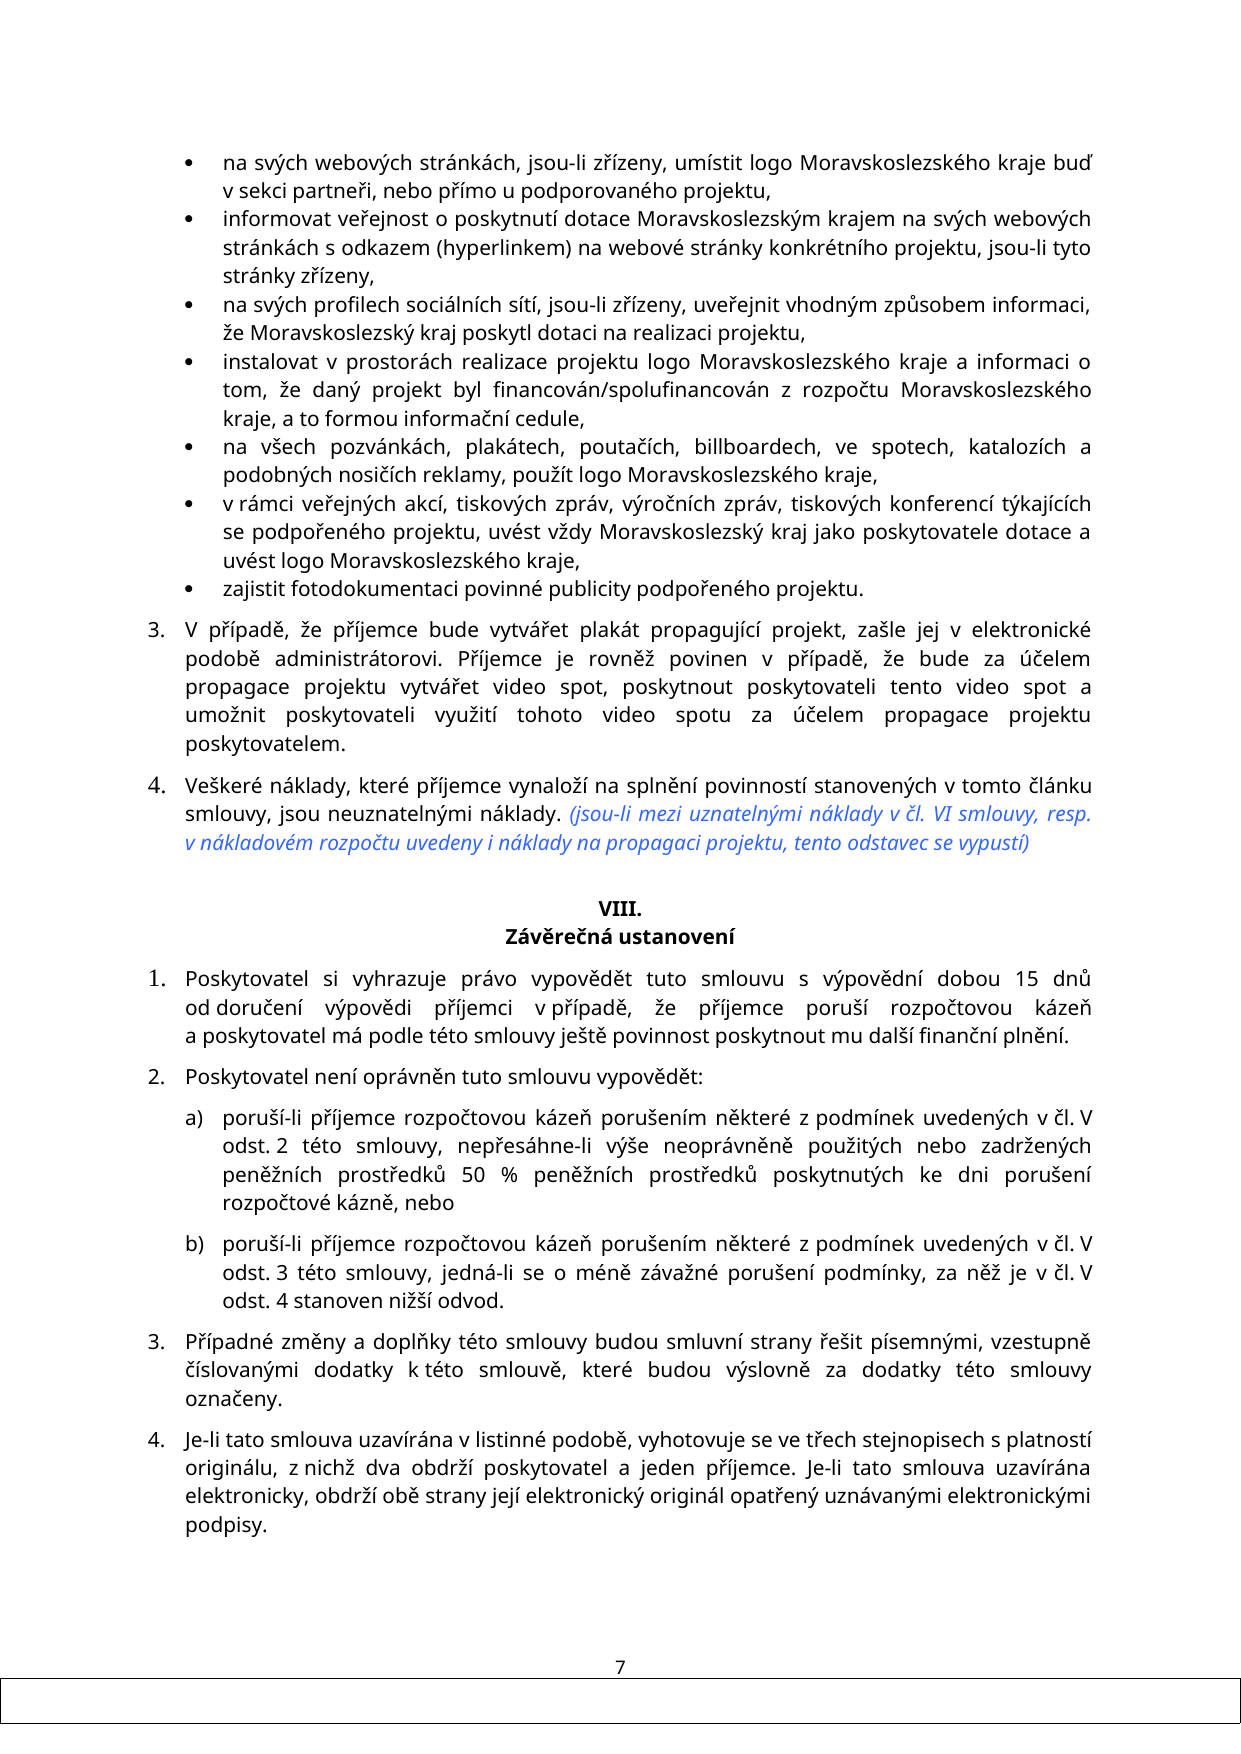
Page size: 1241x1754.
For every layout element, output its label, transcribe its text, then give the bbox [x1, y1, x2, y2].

list na svých profilech sociálních sítí, jsou-li zřízeny, uveřejnit vhodným způsobem informaci, že Moravskoslezský kraj poskytl dotaci na realizaci projektu, [185, 290, 1092, 347]
list zajistit fotodokumentaci povinné publicity podpořeného projektu. [185, 574, 1092, 603]
list V případě, že příjemce bude vytvářet plakát propagující projekt, zašle jej v elektronické podobě administrátorovi. Příjemce je rovněž povinen v případě, že bude za účelem propagace projektu vytvářet video spot, poskytnout poskytovateli tento video spot a umožnit poskytovateli využití tohoto video spotu za účelem propagace projektu poskytovatelem. [148, 615, 1092, 757]
list instalovat v prostorách realizace projektu logo Moravskoslezského kraje a informaci o tom, že daný projekt byl financován/spolufinancován z rozpočtu Moravskoslezského kraje, a to formou informační cedule, [185, 347, 1092, 432]
list poruší-li příjemce rozpočtovou kázeň porušením některé z podmínek uvedených v čl. V odst. 2 této smlouvy, nepřesáhne-li výše neoprávněně použitých nebo zadržených peněžních prostředků 50 % peněžních prostředků poskytnutých ke dni porušení rozpočtové kázně, nebo [185, 1103, 1092, 1217]
list poruší-li příjemce rozpočtovou kázeň porušením některé z podmínek uvedených v čl. V odst. 3 této smlouvy, jedná-li se o méně závažné porušení podmínky, za něž je v čl. V odst. 4 stanoven nižší odvod. [185, 1229, 1092, 1314]
list Veškeré náklady, které příjemce vynaloží na splnění povinností stanovených v tomto článku smlouvy, jsou neuznatelnými náklady. (jsou-li mezi uznatelnými náklady v čl. VI smlouvy, resp. v nákladovém rozpočtu uvedeny i náklady na propagaci projektu, tento odstavec se vypustí) [148, 770, 1092, 856]
list Poskytovatel si vyhrazuje právo vypovědět tuto smlouvu s výpovědní dobou 15 dnů od doručení výpovědi příjemci v případě, že příjemce poruší rozpočtovou kázeň a poskytovatel má podle této smlouvy ještě povinnost poskytnout mu další finanční plnění. [148, 963, 1092, 1049]
text VIII. Závěrečná ustanovení [148, 894, 1092, 951]
list v rámci veřejných akcí, tiskových zpráv, výročních zpráv, tiskových konferencí týkajících se podpořeného projektu, uvést vždy Moravskoslezský kraj jako poskytovatele dotace a uvést logo Moravskoslezského kraje, [185, 489, 1092, 574]
list Je-li tato smlouva uzavírána v listinné podobě, vyhotovuje se ve třech stejnopisech s platností originálu, z nichž dva obdrží poskytovatel a jeden příjemce. Je-li tato smlouva uzavírána elektronicky, obdrží obě strany její elektronický originál opatřený uznávanými elektronickými podpisy. [148, 1425, 1092, 1538]
list na svých webových stránkách, jsou-li zřízeny, umístit logo Moravskoslezského kraje buď v sekci partneři, nebo přímo u podporovaného projektu, [185, 148, 1092, 204]
list Případné změny a doplňky této smlouvy budou smluvní strany řešit písemnými, vzestupně číslovanými dodatky k této smlouvě, které budou výslovně za dodatky této smlouvy označeny. [148, 1327, 1092, 1412]
list na všech pozvánkách, plakátech, poutačích, billboardech, ve spotech, katalozích a podobných nosičích reklamy, použít logo Moravskoslezského kraje, [185, 432, 1092, 489]
list informovat veřejnost o poskytnutí dotace Moravskoslezským krajem na svých webových stránkách s odkazem (hyperlinkem) na webové stránky konkrétního projektu, jsou-li tyto stránky zřízeny, [185, 204, 1092, 290]
list Poskytovatel není oprávněn tuto smlouvu vypovědět: [148, 1062, 1092, 1090]
